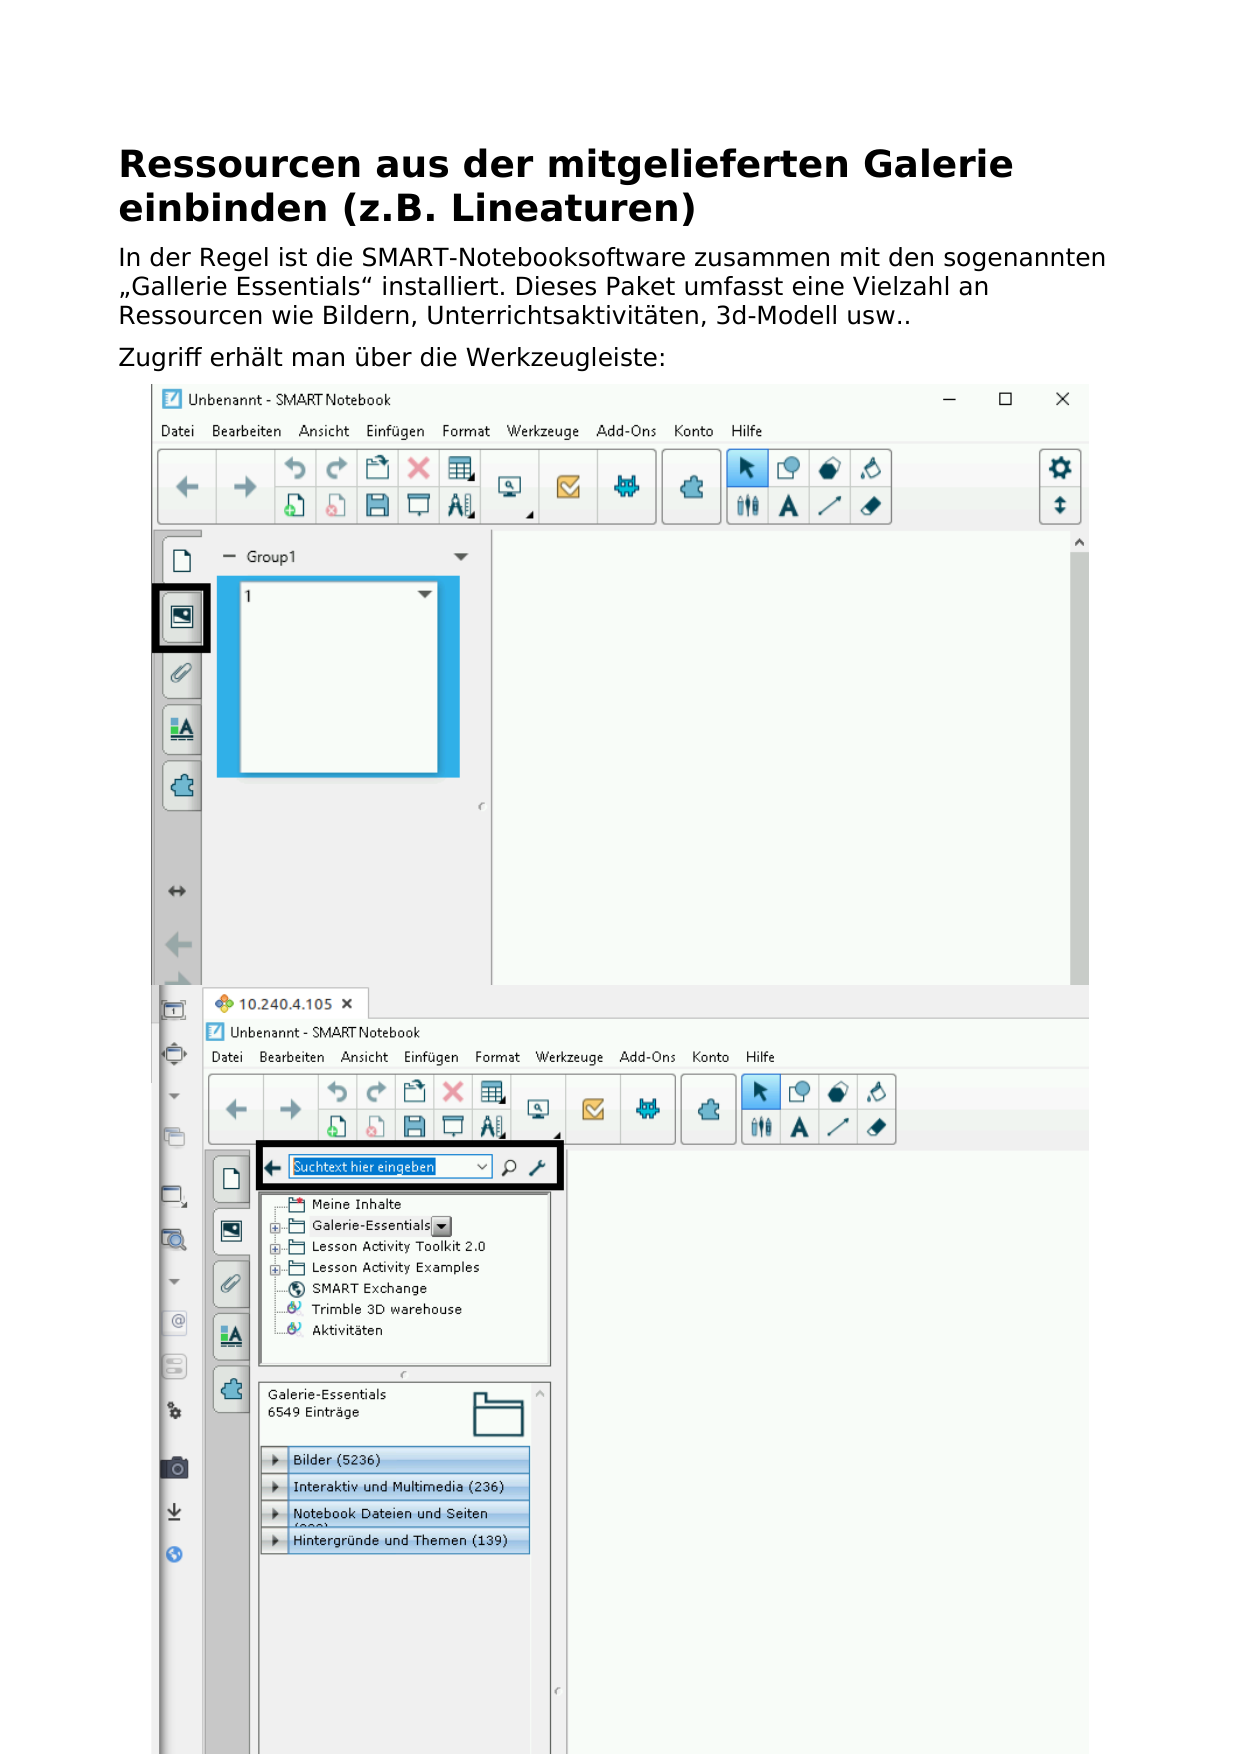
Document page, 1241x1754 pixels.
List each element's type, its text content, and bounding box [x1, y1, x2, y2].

subtitle Ressourcen aus der mitgelieferten Galerie einbinden (z.B. Lineaturen) [118, 143, 1122, 230]
picture [151, 384, 1089, 1754]
text Zugriff erhält man über die Werkzeugleiste: [118, 343, 1122, 372]
text In der Regel ist die SMART-Notebooksoftware zusammen mit den sogenannten „Gallerie Essentials“ installiert. Dieses Paket umfasst eine Vielzahl an Ressourcen wie Bildern, Unterrichtsaktivitäten, 3d-Modell usw.. [118, 243, 1122, 330]
